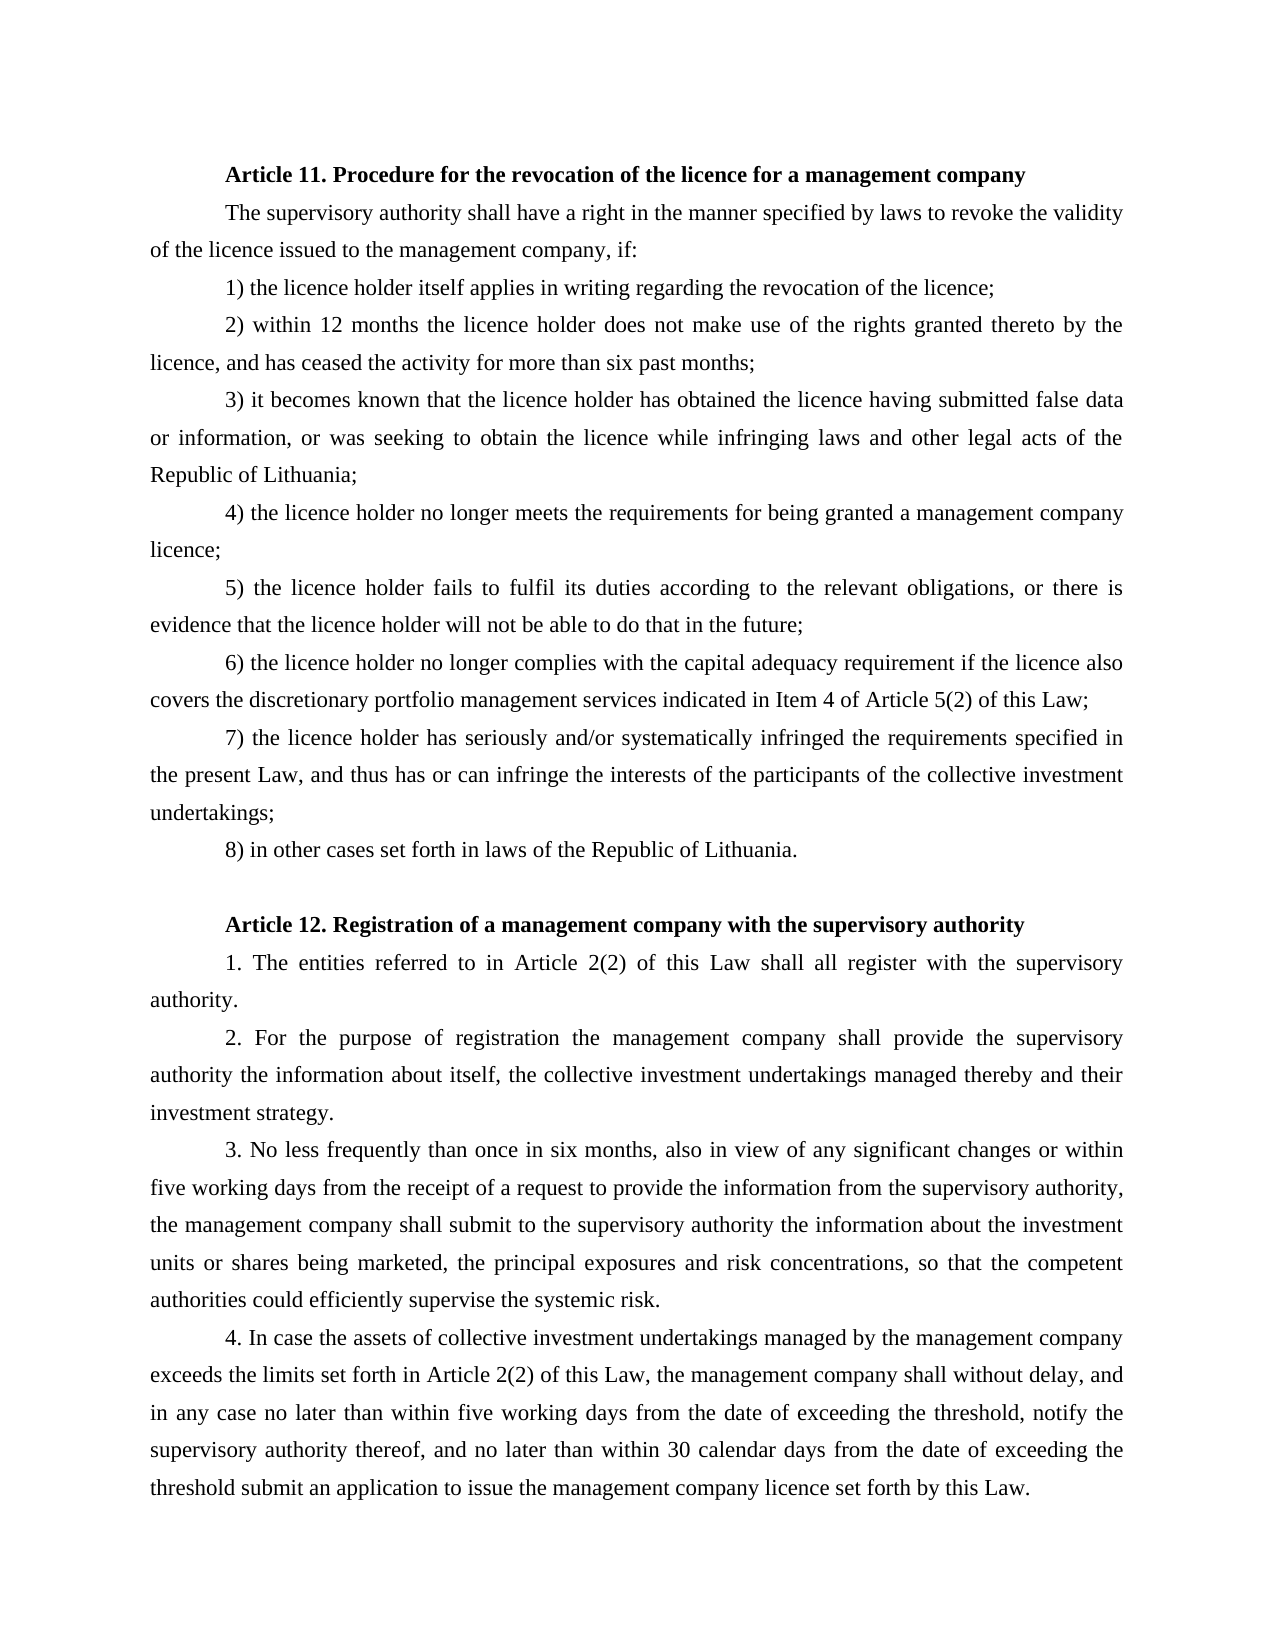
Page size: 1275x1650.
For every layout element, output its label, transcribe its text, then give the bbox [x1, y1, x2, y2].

text The supervisory authority shall have a right in the manner specified by laws to revoke the validity of the licence issued to the management company, if: [150, 187, 1125, 262]
text 1) the licence holder itself applies in writing regarding the revocation of the licence; [150, 262, 1125, 300]
text 4. In case the assets of collective investment undertakings managed by the management company exceeds the limits set forth in Article 2(2) of this Law, the management company shall without delay, and in any case no later than within five working days from the date of exceeding the threshold, notify the supervisory authority thereof, and no later than within 30 calendar days from the date of exceeding the threshold submit an application to issue the management company licence set forth by this Law. [150, 1312, 1125, 1500]
text Article 12. Registration of a management company with the supervisory authority [150, 900, 1125, 937]
text Article 11. Procedure for the revocation of the licence for a management company [113, 150, 1125, 187]
text 7) the licence holder has seriously and/or systematically infringed the requirements specified in the present Law, and thus has or can infringe the interests of the participants of the collective investment undertakings; [150, 712, 1125, 825]
text 3. No less frequently than once in six months, also in view of any significant changes or within five working days from the receipt of a request to provide the information from the supervisory authority, the management company shall submit to the supervisory authority the information about the investment units or shares being marketed, the principal exposures and risk concentrations, so that the competent authorities could efficiently supervise the systemic risk. [150, 1125, 1125, 1312]
text 3) it becomes known that the licence holder has obtained the licence having submitted false data or information, or was seeking to obtain the licence while infringing laws and other legal acts of the Republic of Lithuania; [150, 375, 1125, 487]
text 2. For the purpose of registration the management company shall provide the supervisory authority the information about itself, the collective investment undertakings managed thereby and their investment strategy. [150, 1012, 1125, 1125]
text 6) the licence holder no longer complies with the capital adequacy requirement if the licence also covers the discretionary portfolio management services indicated in Item 4 of Article 5(2) of this Law; [150, 637, 1125, 712]
text 1. The entities referred to in Article 2(2) of this Law shall all register with the supervisory authority. [150, 937, 1125, 1012]
text 8) in other cases set forth in laws of the Republic of Lithuania. [150, 825, 1125, 862]
text 4) the licence holder no longer meets the requirements for being granted a management company licence; [150, 487, 1125, 562]
text 5) the licence holder fails to fulfil its duties according to the relevant obligations, or there is evidence that the licence holder will not be able to do that in the future; [150, 562, 1125, 637]
text 2) within 12 months the licence holder does not make use of the rights granted thereto by the licence, and has ceased the activity for more than six past months; [150, 300, 1125, 375]
